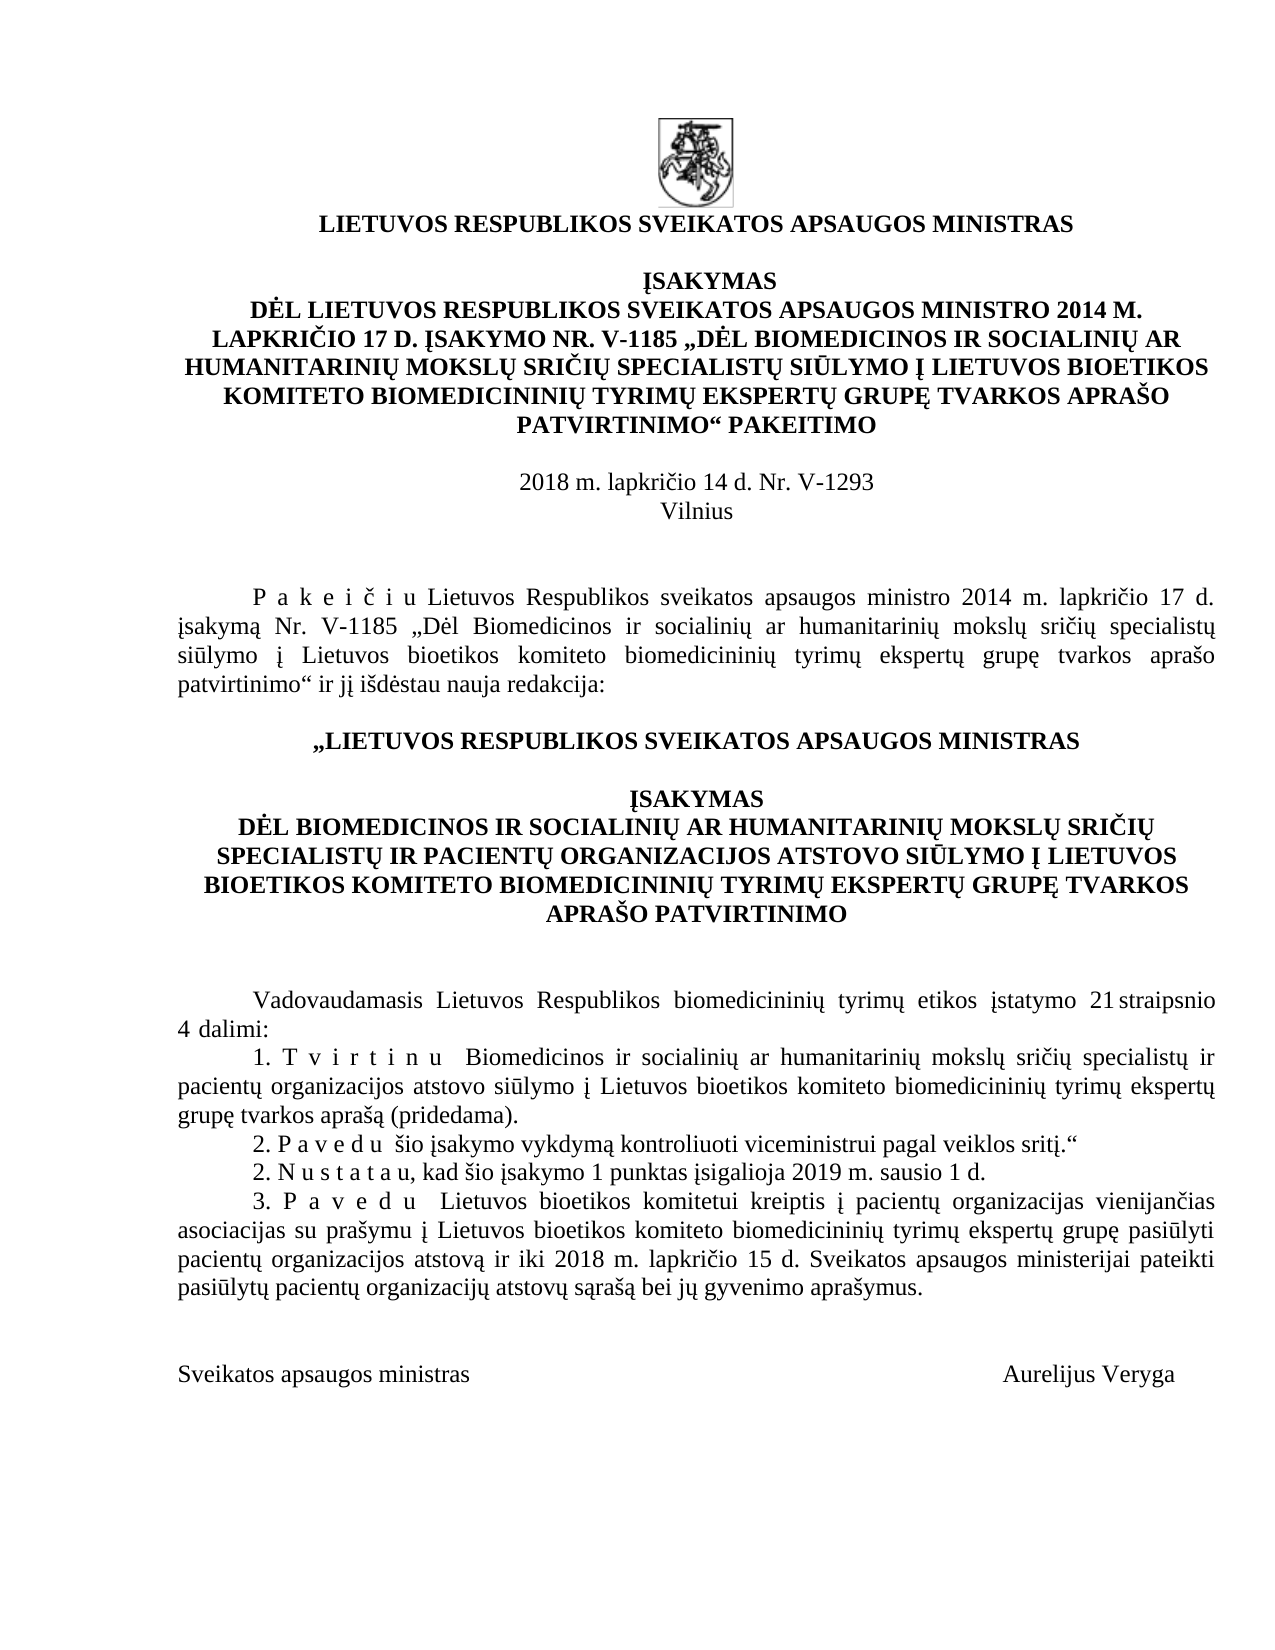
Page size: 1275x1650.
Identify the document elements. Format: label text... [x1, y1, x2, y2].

text Vilnius [177, 496, 1216, 525]
text P a k e i č i u Lietuvos Respublikos sveikatos apsaugos ministro 2014 m. lapkričio 17 d. įsakymą Nr. V-1185 „Dėl Biomedicinos ir socialinių ar humanitarinių mokslų sričių specialistų siūlymo į Lietuvos bioetikos komiteto biomedicininių tyrimų ekspertų grupę tvarkos aprašo patvirtinimo“ ir jį išdėstau nauja redakcija: [177, 582, 1216, 697]
text 1. T v i r t i n u Biomedicinos ir socialinių ar humanitarinių mokslų sričių specialistų ir pacientų organizacijos atstovo siūlymo į Lietuvos bioetikos komiteto biomedicininių tyrimų ekspertų grupę tvarkos aprašą (pridedama). [177, 1042, 1216, 1129]
text DĖL LIETUVOS RESPUBLIKOS SVEIKATOS APSAUGOS MINISTRO 2014 M. LAPKRIČIO 17 D. ĮSAKYMO NR. V-1185 „Dėl BIOMEDICINOS IR SOCIALINIŲ AR HUMANITARINIŲ MOKSLŲ SRIČIŲ SPECIALISTŲ SIŪLYMO Į LIETUVOS BIOETIKOS KOMITETO BIOMEDICININIŲ TYRIMŲ EKSPERTŲ GRUPĘ TVARKOS APRAŠO patvirtinimo“ PAKEITIMO [177, 295, 1216, 439]
text 3. P a v e d u Lietuvos bioetikos komitetui kreiptis į pacientų organizacijas vienijančias asociacijas su prašymu į Lietuvos bioetikos komiteto biomedicininių tyrimų ekspertų grupę pasiūlyti pacientų organizacijos atstovą ir iki 2018 m. lapkričio 15 d. Sveikatos apsaugos ministerijai pateikti pasiūlytų pacientų organizacijų atstovų sąrašą bei jų gyvenimo aprašymus. [177, 1186, 1216, 1301]
text „LIETUVOS RESPUBLIKOS SVEIKATOS APSAUGOS MINISTRAS [177, 726, 1216, 755]
text 2. N u s t a t a u, kad šio įsakymo 1 punktas įsigalioja 2019 m. sausio 1 d. [177, 1157, 1216, 1186]
text LIETUVOS RESPUBLIKOS SVEIKATOS APSAUGOS MINISTRAS [177, 209, 1216, 237]
text ĮSAKYMAS [177, 266, 1216, 295]
text Vadovaudamasis Lietuvos Respublikos biomedicininių tyrimų etikos įstatymo 21 straipsnio 4 dalimi: [177, 985, 1216, 1042]
text Sveikatos apsaugos ministras Aurelijus Veryga [177, 1359, 1216, 1387]
text ĮSAKYMAS [177, 784, 1216, 812]
text 2. P a v e d u šio įsakymo vykdymą kontroliuoti viceministrui pagal veiklos sritį.“ [177, 1129, 1216, 1157]
text 2018 m. lapkričio 14 d. Nr. V-1293 [177, 467, 1216, 496]
text DĖL BIOMEDICINOS IR SOCIALINIŲ AR HUMANITARINIŲ MOKSLŲ SRIČIŲ SPECIALISTŲ IR PACIENTŲ ORGANIZACIJOS ATSTOVO SIŪLYMO Į LIETUVOS BIOETIKOS KOMITETO BIOMEDICININIŲ TYRIMŲ EKSPERTŲ GRUPĘ TVARKOS APRAŠO patvirtinimo [177, 812, 1216, 927]
